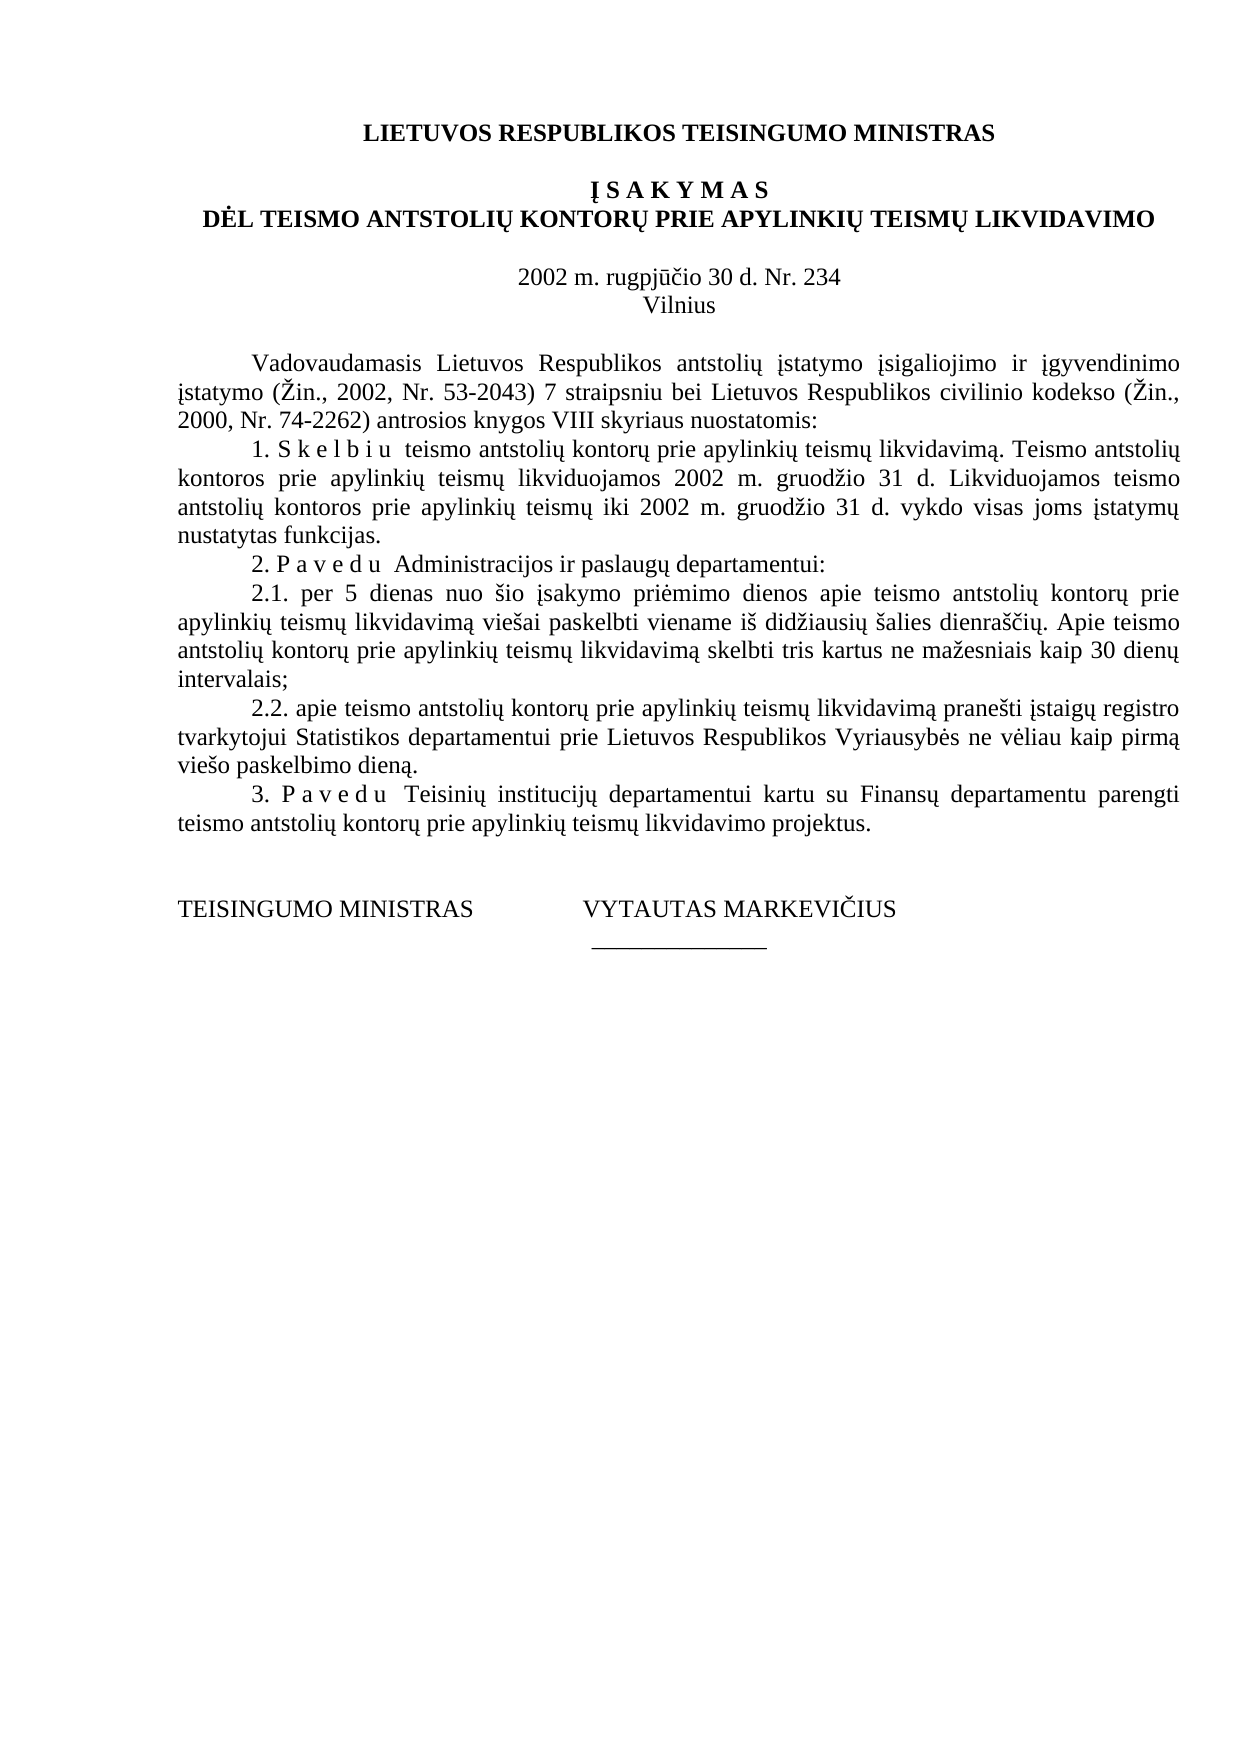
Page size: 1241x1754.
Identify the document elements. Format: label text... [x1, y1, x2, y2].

text 3. Pavedu Teisinių institucijų departamentui kartu su Finansų departamentu parengti teismo antstolių kontorų prie apylinkių teismų likvidavimo projektus. [177, 779, 1181, 837]
text DĖL TEISMO ANTSTOLIŲ KONTORŲ PRIE APYLINKIŲ TEISMŲ LIKVIDAVIMO [177, 204, 1181, 233]
text TEISINGUMO MINISTRAS VYTAUTAS MARKEVIČIUS [177, 894, 1181, 923]
text Vilnius [177, 291, 1181, 319]
text 2002 m. rugpjūčio 30 d. Nr. 234 [177, 262, 1181, 291]
text ______________ [177, 923, 1181, 952]
text 2.1. per 5 dienas nuo šio įsakymo priėmimo dienos apie teismo antstolių kontorų prie apylinkių teismų likvidavimą viešai paskelbti viename iš didžiausių šalies dienraščių. Apie teismo antstolių kontorų prie apylinkių teismų likvidavimą skelbti tris kartus ne mažesniais kaip 30 dienų intervalais; [177, 578, 1181, 693]
text LIETUVOS RESPUBLIKOS TEISINGUMO MINISTRAS [177, 118, 1181, 147]
text Vadovaudamasis Lietuvos Respublikos antstolių įstatymo įsigaliojimo ir įgyvendinimo įstatymo (Žin., 2002, Nr. 53-2043) 7 straipsniu bei Lietuvos Respublikos civilinio kodekso (Žin., 2000, Nr. 74-2262) antrosios knygos VIII skyriaus nuostatomis: [177, 348, 1181, 434]
text 2.2. apie teismo antstolių kontorų prie apylinkių teismų likvidavimą pranešti įstaigų registro tvarkytojui Statistikos departamentui prie Lietuvos Respublikos Vyriausybės ne vėliau kaip pirmą viešo paskelbimo dieną. [177, 693, 1181, 779]
text 2. Pavedu Administracijos ir paslaugų departamentui: [177, 549, 1181, 578]
text Į S A K Y M A S [177, 176, 1181, 204]
text 1. Skelbiu teismo antstolių kontorų prie apylinkių teismų likvidavimą. Teismo antstolių kontoros prie apylinkių teismų likviduojamos 2002 m. gruodžio 31 d. Likviduojamos teismo antstolių kontoros prie apylinkių teismų iki 2002 m. gruodžio 31 d. vykdo visas joms įstatymų nustatytas funkcijas. [177, 434, 1181, 549]
